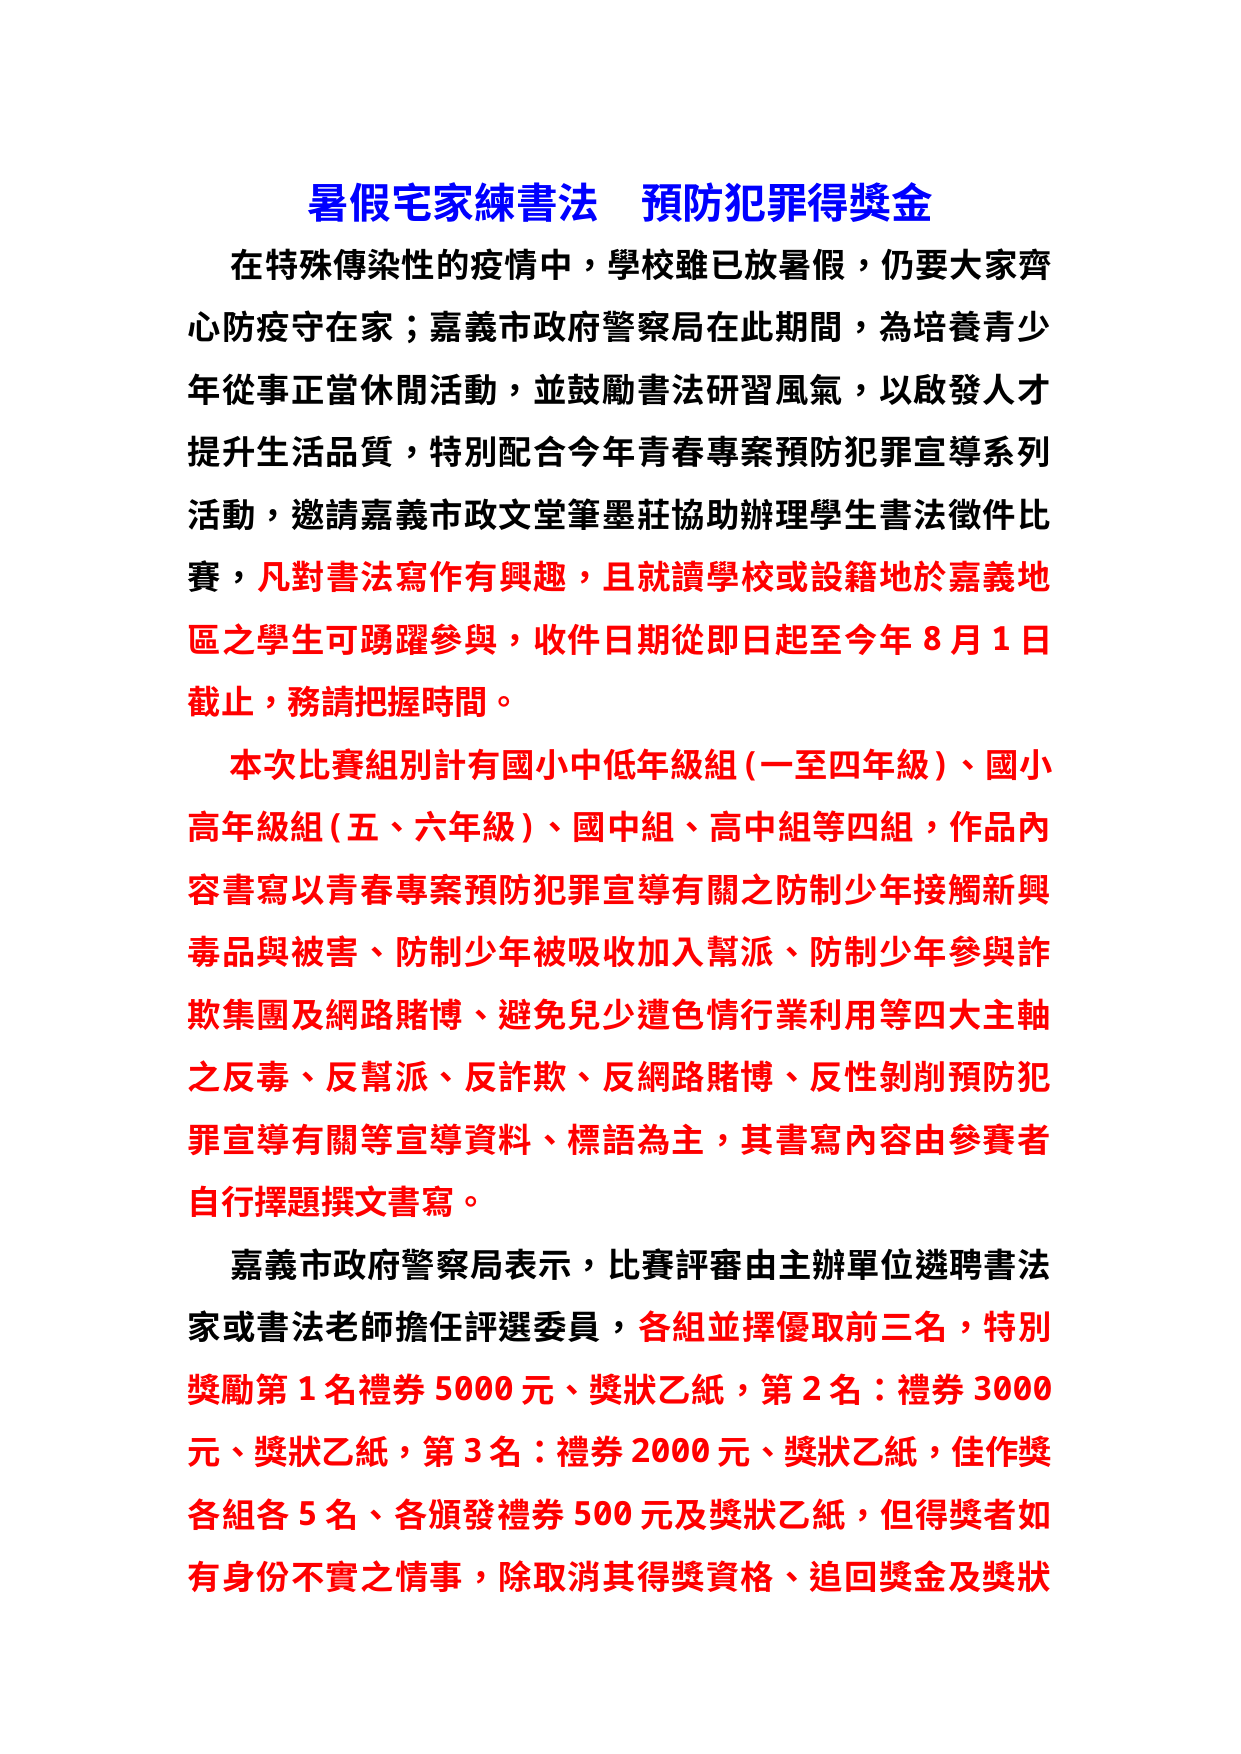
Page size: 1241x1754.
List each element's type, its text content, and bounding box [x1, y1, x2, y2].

text 暑假宅家練書法 預防犯罪得獎金 [187, 158, 1053, 221]
text 本次比賽組別計有國小中低年級組(一至四年級)、國小高年級組(五、六年級)、國中組、高中組等四組，作品內容書寫以青春專案預防犯罪宣導有關之防制少年接觸新興毒品與被害、防制少年被吸收加入幫派、防制少年參與詐欺集團及網路賭博、避免兒少遭色情行業利用等四大主軸之反毒、反幫派、反詐欺、反網路賭博、反性剝削預防犯罪宣導有關等宣導資料、標語為主，其書寫內容由參賽者自行擇題撰文書寫。 [187, 721, 1053, 1221]
text 嘉義市政府警察局表示，比賽評審由主辦單位遴聘書法家或書法老師擔任評選委員，各組並擇優取前三名，特別獎勵第1名禮券5000元、獎狀乙紙，第2名：禮券3000元、獎狀乙紙，第3名：禮券2000元、獎狀乙紙，佳作獎各組各5名、各頒發禮券500元及獎狀乙紙，但得獎者如有身份不實之情事，除取消其得獎資格、追回獎金及獎狀 [187, 1221, 1053, 1596]
text 在特殊傳染性的疫情中，學校雖已放暑假，仍要大家齊心防疫守在家；嘉義市政府警察局在此期間，為培養青少年從事正當休閒活動，並鼓勵書法研習風氣，以啟發人才提升生活品質，特別配合今年青春專案預防犯罪宣導系列活動，邀請嘉義市政文堂筆墨莊協助辦理學生書法徵件比賽，凡對書法寫作有興趣，且就讀學校或設籍地於嘉義地區之學生可踴躍參與，收件日期從即日起至今年8月1日截止，務請把握時間。 [187, 221, 1053, 721]
